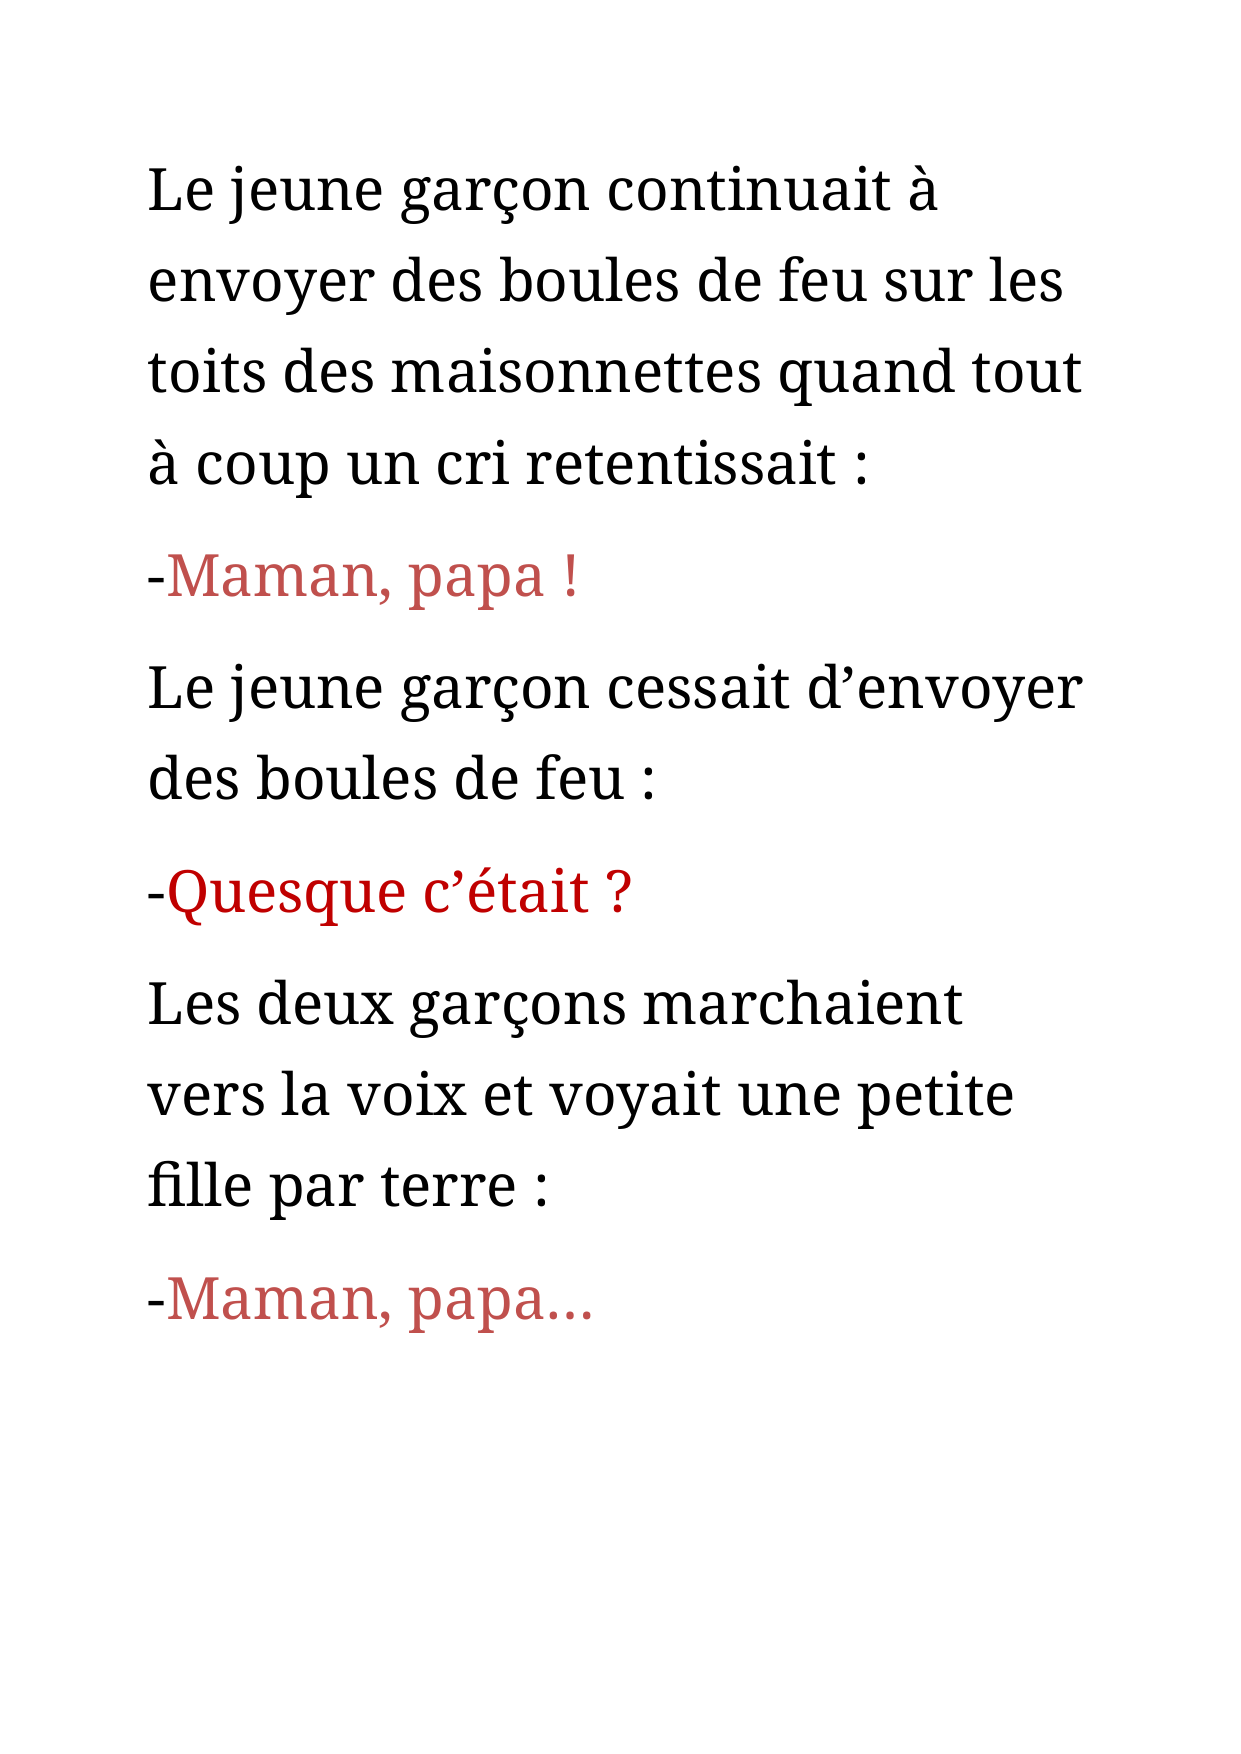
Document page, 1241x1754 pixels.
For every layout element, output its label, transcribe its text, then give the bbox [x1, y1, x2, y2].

text -Maman, papa ! [148, 534, 1093, 613]
text -Maman, papa… [148, 1257, 1093, 1336]
text Les deux garçons marchaient vers la voix et voyait une petite fille par terre : [148, 962, 1093, 1224]
text Le jeune garçon cessait d’envoyer des boules de feu : [148, 646, 1093, 817]
text -Quesque c’était ? [148, 849, 1093, 929]
text Le jeune garçon continuait à envoyer des boules de feu sur les toits des maisonnettes quand tout à coup un cri retentissait : [148, 148, 1093, 501]
